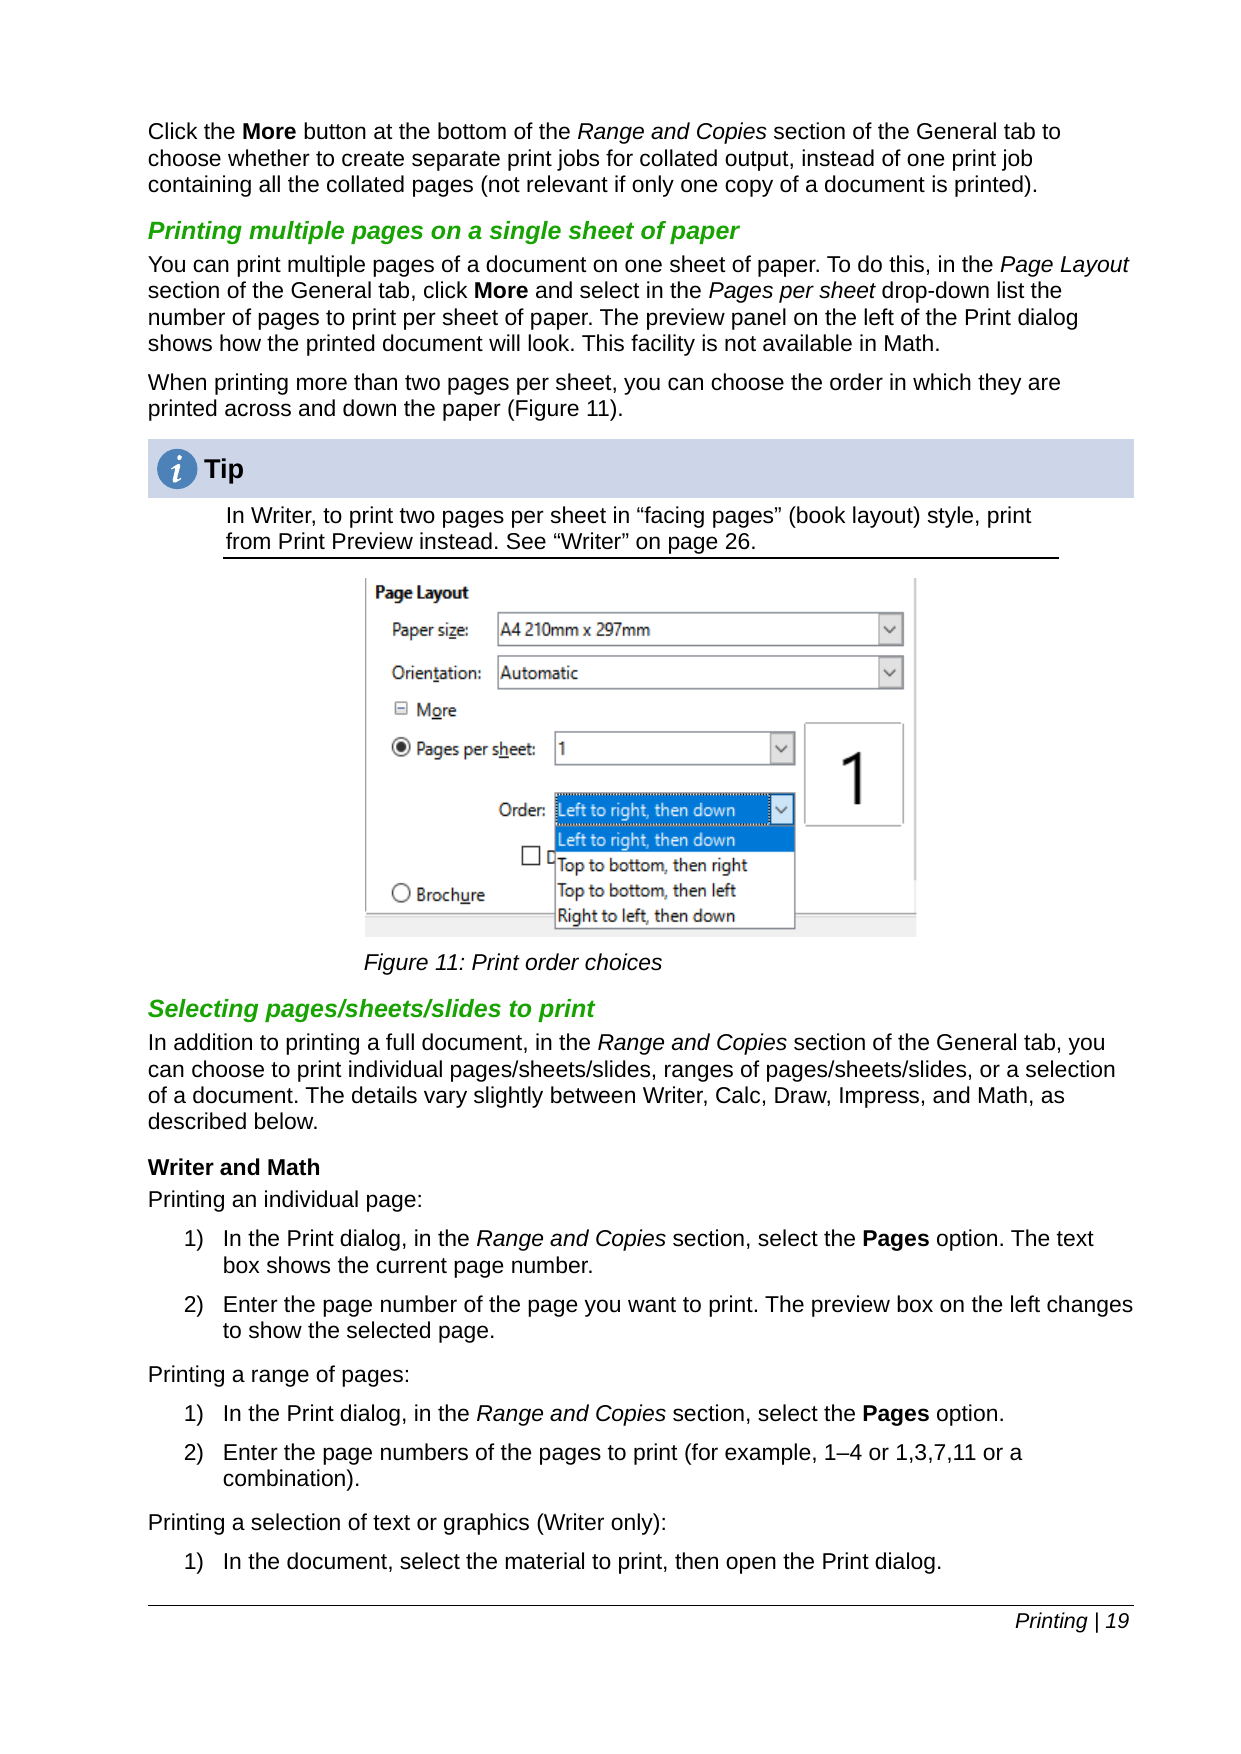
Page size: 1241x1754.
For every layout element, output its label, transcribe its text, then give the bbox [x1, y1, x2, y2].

text In Writer, to print two pages per sheet in “facing pages” (book layout) style, print from Print Preview instead. See “Writer” on page 26. [223, 498, 1059, 557]
list Printing a selection of text or graphics (Writer only): [148, 1509, 1134, 1535]
subtitle Tip [148, 439, 1134, 498]
list Printing a range of pages: [148, 1361, 1134, 1387]
list In the document, select the material to print, then open the Print dialog. [204, 1548, 1134, 1574]
subtitle Selecting pages/sheets/slides to print [148, 994, 1134, 1023]
list Enter the page number of the page you want to print. The preview box on the left changes to show the selected page. [204, 1291, 1134, 1343]
text In addition to printing a full document, in the Range and Copies section of the General tab, you can choose to print individual pages/sheets/slides, ranges of pages/sheets/slides, or a selection of a document. The details vary slightly between Writer, Calc, Draw, Impress, and Math, as described below. [148, 1029, 1134, 1134]
list Printing an individual page: [148, 1186, 1134, 1213]
list In the Print dialog, in the Range and Copies section, select the Pages option. The text box shows the current page number. [204, 1225, 1134, 1278]
subtitle Writer and Math [148, 1154, 1134, 1180]
text Click the More button at the bottom of the Range and Copies section of the General tab to choose whether to create separate print jobs for collated output, instead of one print job containing all the collated pages (not relevant if only one copy of a document is printed). [148, 118, 1134, 197]
picture [365, 578, 917, 937]
text When printing more than two pages per sheet, you can choose the order in which they are printed across and down the paper (Figure 11). [148, 369, 1134, 422]
list In the Print dialog, in the Range and Copies section, select the Pages option. [204, 1400, 1134, 1426]
text You can print multiple pages of a document on one sheet of paper. To do this, in the Page Layout section of the General tab, click More and select in the Pages per sheet drop-down list the number of pages to print per sheet of paper. The preview panel on the left of the Print dialog shows how the printed document will look. This facility is not available in Math. [148, 251, 1134, 356]
list Enter the page numbers of the pages to print (for example, 1–4 or 1,3,7,11 or a combination). [204, 1439, 1134, 1491]
subtitle Printing multiple pages on a single sheet of paper [148, 216, 1134, 245]
text Figure 11: Print order choices [363, 949, 918, 975]
